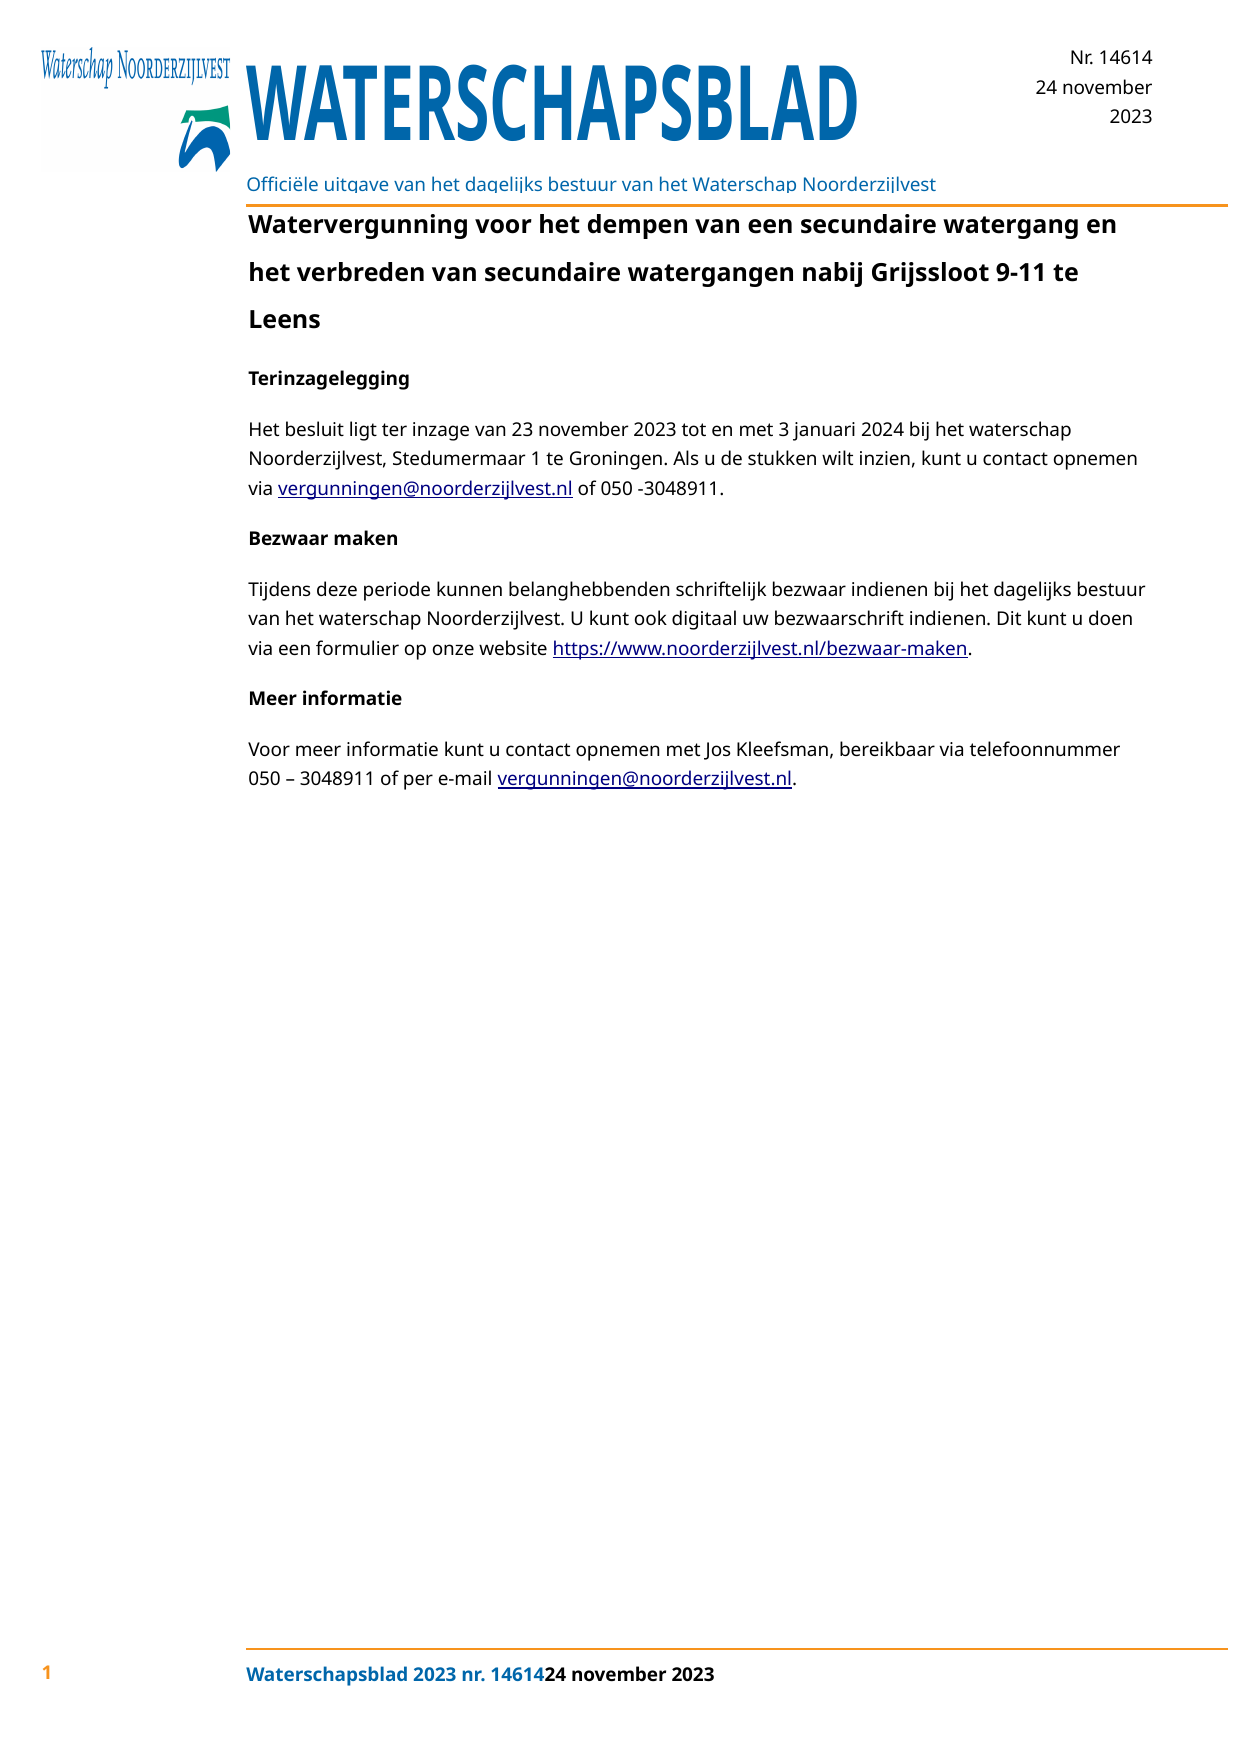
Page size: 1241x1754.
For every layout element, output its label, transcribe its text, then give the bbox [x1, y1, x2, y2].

text Meer informatie [248, 686, 1152, 711]
text Het besluit ligt ter inzage van 23 november 2023 tot en met 3 januari 2024 bij het waterschap Noorderzijlvest, Stedumermaar 1 te Groningen. Als u de stukken wilt inzien, kunt u contact opnemen via vergunningen@noorderzijlvest.nl of 050 -3048911. [248, 416, 1152, 501]
text Watervergunning voor het dempen van een secundaire watergang en het verbreden van secundaire watergangen nabij Grijssloot 9-11 te Leens [248, 207, 1152, 336]
text Bezwaar maken [248, 526, 1152, 551]
text Terinzagelegging [248, 366, 1152, 391]
text Tijdens deze periode kunnen belanghebbenden schriftelijk bezwaar indienen bij het dagelijks bestuur van het waterschap Noorderzijlvest. U kunt ook digitaal uw bezwaarschrift indienen. Dit kunt u doen via een formulier op onze website https://www.noorderzijlvest.nl/bezwaar-maken. [248, 576, 1152, 661]
picture [41, 47, 231, 172]
text Voor meer informatie kunt u contact opnemen met Jos Kleefsman, bereikbaar via telefoonnummer 050 – 3048911 of per e-mail vergunningen@noorderzijlvest.nl. [248, 736, 1152, 791]
